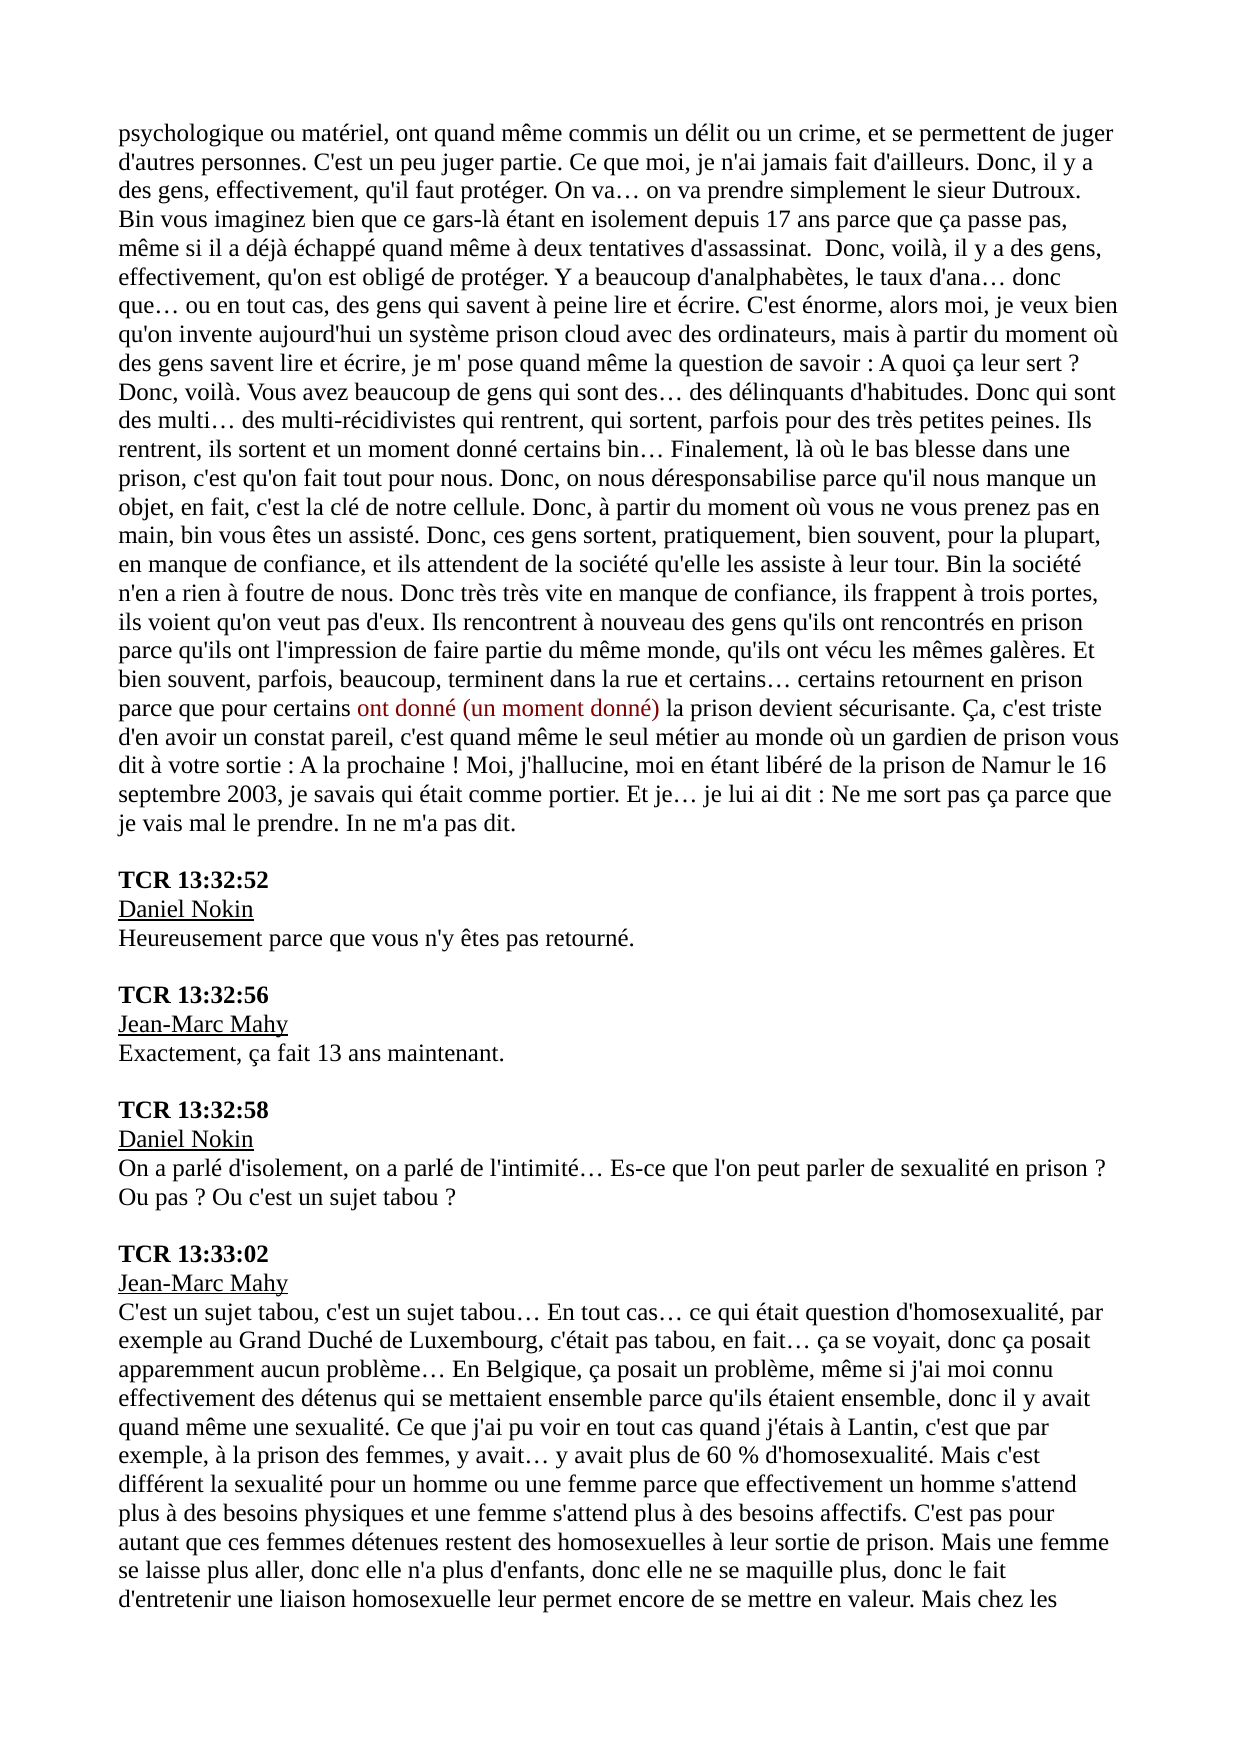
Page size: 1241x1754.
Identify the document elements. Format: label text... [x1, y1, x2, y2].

text Jean-Marc Mahy [118, 1268, 1122, 1297]
text psychologique ou matériel, ont quand même commis un délit ou un crime, et se permettent de juger d'autres personnes. C'est un peu juger partie. Ce que moi, je n'ai jamais fait d'ailleurs. Donc, il y a des gens, effectivement, qu'il faut protéger. On va… on va prendre simplement le sieur Dutroux. Bin vous imaginez bien que ce gars-là étant en isolement depuis 17 ans parce que ça passe pas, même si il a déjà échappé quand même à deux tentatives d'assassinat. Donc, voilà, il y a des gens, effectivement, qu'on est obligé de protéger. Y a beaucoup d'analphabètes, le taux d'ana… donc que… ou en tout cas, des gens qui savent à peine lire et écrire. C'est énorme, alors moi, je veux bien qu'on invente aujourd'hui un système prison cloud avec des ordinateurs, mais à partir du moment où des gens savent lire et écrire, je m' pose quand même la question de savoir : A quoi ça leur sert ? Donc, voilà. Vous avez beaucoup de gens qui sont des… des délinquants d'habitudes. Donc qui sont des multi… des multi-récidivistes qui rentrent, qui sortent, parfois pour des très petites peines. Ils rentrent, ils sortent et un moment donné certains bin… Finalement, là où le bas blesse dans une prison, c'est qu'on fait tout pour nous. Donc, on nous déresponsabilise parce qu'il nous manque un objet, en fait, c'est la clé de notre cellule. Donc, à partir du moment où vous ne vous prenez pas en main, bin vous êtes un assisté. Donc, ces gens sortent, pratiquement, bien souvent, pour la plupart, en manque de confiance, et ils attendent de la société qu'elle les assiste à leur tour. Bin la société n'en a rien à foutre de nous. Donc très très vite en manque de confiance, ils frappent à trois portes, ils voient qu'on veut pas d'eux. Ils rencontrent à nouveau des gens qu'ils ont rencontrés en prison parce qu'ils ont l'impression de faire partie du même monde, qu'ils ont vécu les mêmes galères. Et bien souvent, parfois, beaucoup, terminent dans la rue et certains… certains retournent en prison parce que pour certains ont donné (un moment donné) la prison devient sécurisante. Ça, c'est triste d'en avoir un constat pareil, c'est quand même le seul métier au monde où un gardien de prison vous dit à votre sortie : A la prochaine ! Moi, j'hallucine, moi en étant libéré de la prison de Namur le 16 septembre 2003, je savais qui était comme portier. Et je… je lui ai dit : Ne me sort pas ça parce que je vais mal le prendre. In ne m'a pas dit. [118, 118, 1122, 837]
text Daniel Nokin [118, 1124, 1122, 1153]
text Exactement, ça fait 13 ans maintenant. [118, 1038, 1122, 1067]
text Jean-Marc Mahy [118, 1009, 1122, 1038]
text TCR 13:32:56 [118, 981, 1122, 1009]
text TCR 13:32:52 [118, 866, 1122, 894]
text Heureusement parce que vous n'y êtes pas retourné. [118, 923, 1122, 952]
text On a parlé d'isolement, on a parlé de l'intimité… Es-ce que l'on peut parler de sexualité en prison ? Ou pas ? Ou c'est un sujet tabou ? [118, 1153, 1122, 1211]
text Daniel Nokin [118, 894, 1122, 923]
text TCR 13:32:58 [118, 1096, 1122, 1124]
text TCR 13:33:02 [118, 1239, 1122, 1268]
text C'est un sujet tabou, c'est un sujet tabou… En tout cas… ce qui était question d'homosexualité, par exemple au Grand Duché de Luxembourg, c'était pas tabou, en fait… ça se voyait, donc ça posait apparemment aucun problème… En Belgique, ça posait un problème, même si j'ai moi connu effectivement des détenus qui se mettaient ensemble parce qu'ils étaient ensemble, donc il y avait quand même une sexualité. Ce que j'ai pu voir en tout cas quand j'étais à Lantin, c'est que par exemple, à la prison des femmes, y avait… y avait plus de 60 % d'homosexualité. Mais c'est différent la sexualité pour un homme ou une femme parce que effectivement un homme s'attend plus à des besoins physiques et une femme s'attend plus à des besoins affectifs. C'est pas pour autant que ces femmes détenues restent des homosexuelles à leur sortie de prison. Mais une femme se laisse plus aller, donc elle n'a plus d'enfants, donc elle ne se maquille plus, donc le fait d'entretenir une liaison homosexuelle leur permet encore de se mettre en valeur. Mais chez les [118, 1297, 1122, 1613]
